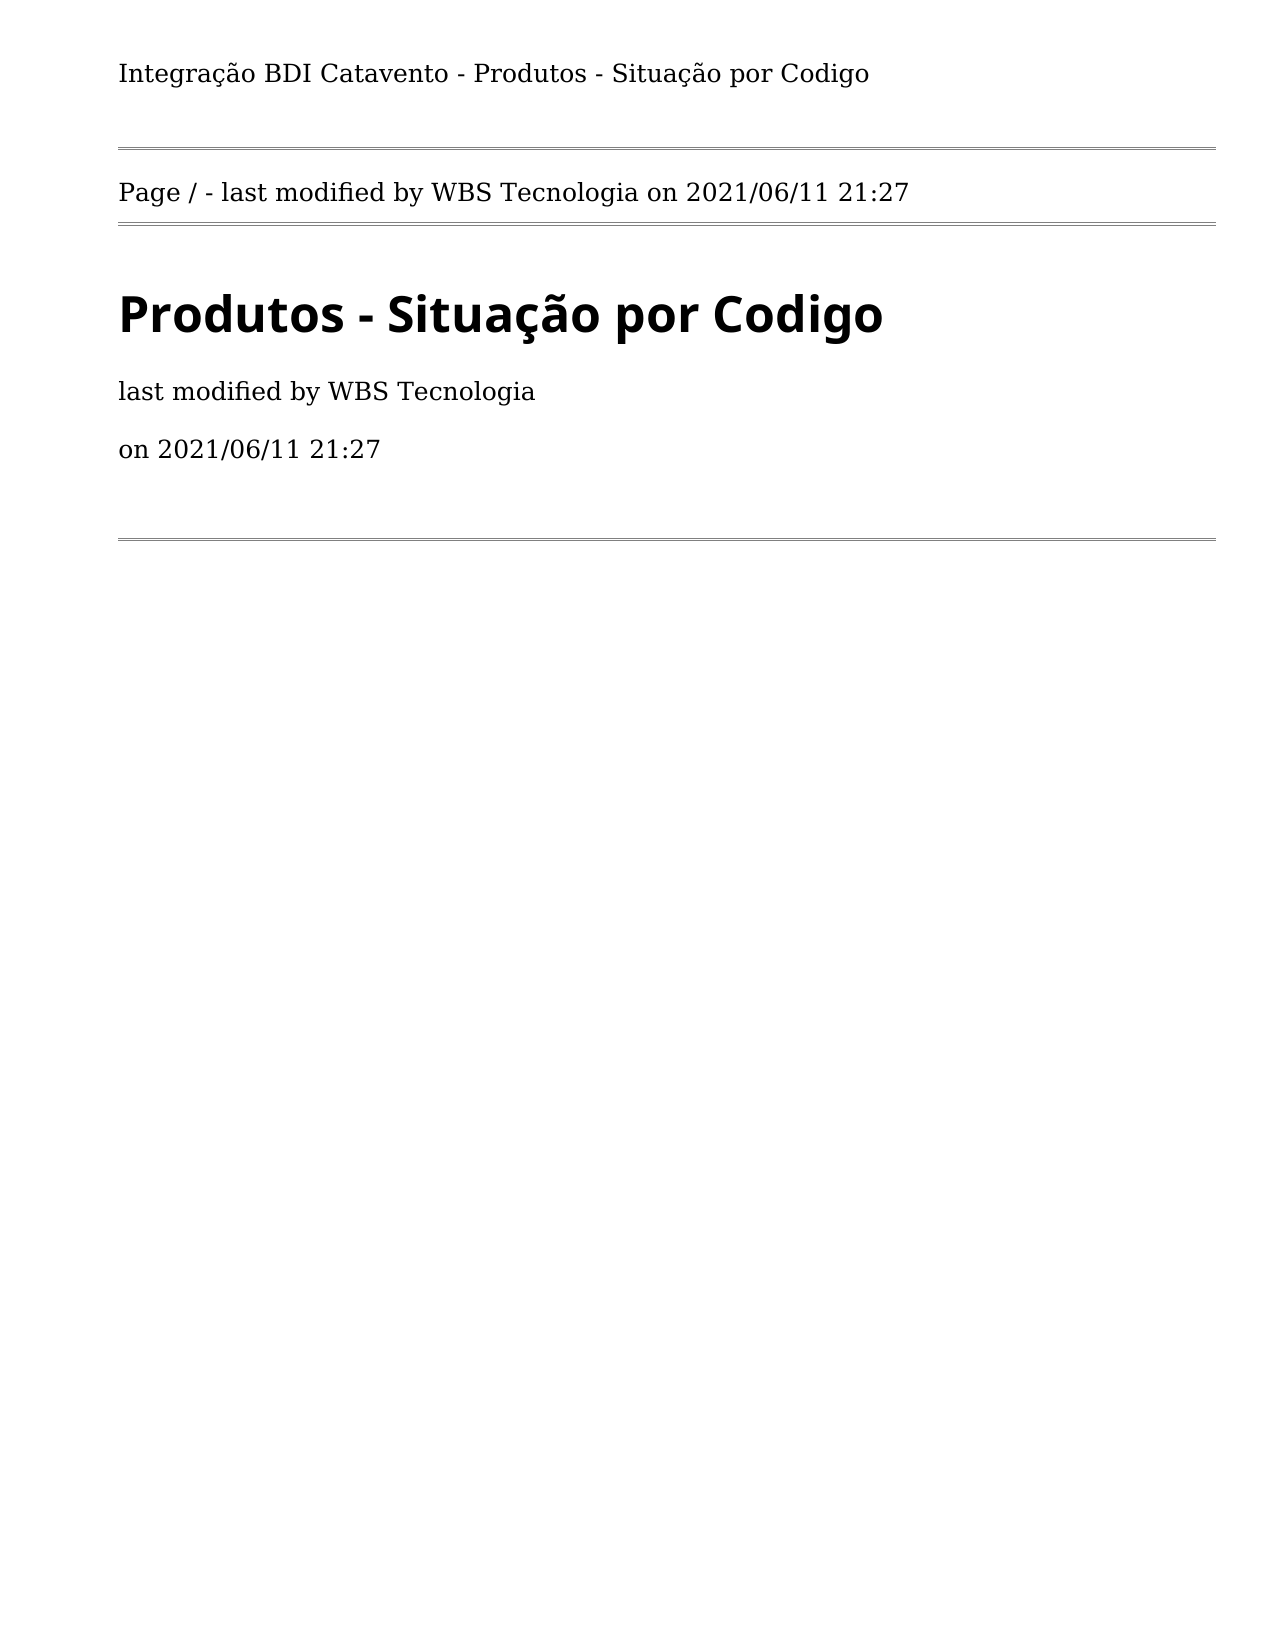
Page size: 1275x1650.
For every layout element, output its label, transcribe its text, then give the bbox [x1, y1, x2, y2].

text Page / - last modified by WBS Tecnologia on 2021/06/11 21:27 [118, 179, 1216, 208]
text Integração BDI Catavento - Produtos - Situação por Codigo [118, 59, 1216, 88]
text on 2021/06/11 21:27 [118, 435, 1216, 464]
subtitle Produtos - Situação por Codigo [118, 279, 1216, 347]
text last modified by WBS Tecnologia [118, 377, 1216, 406]
